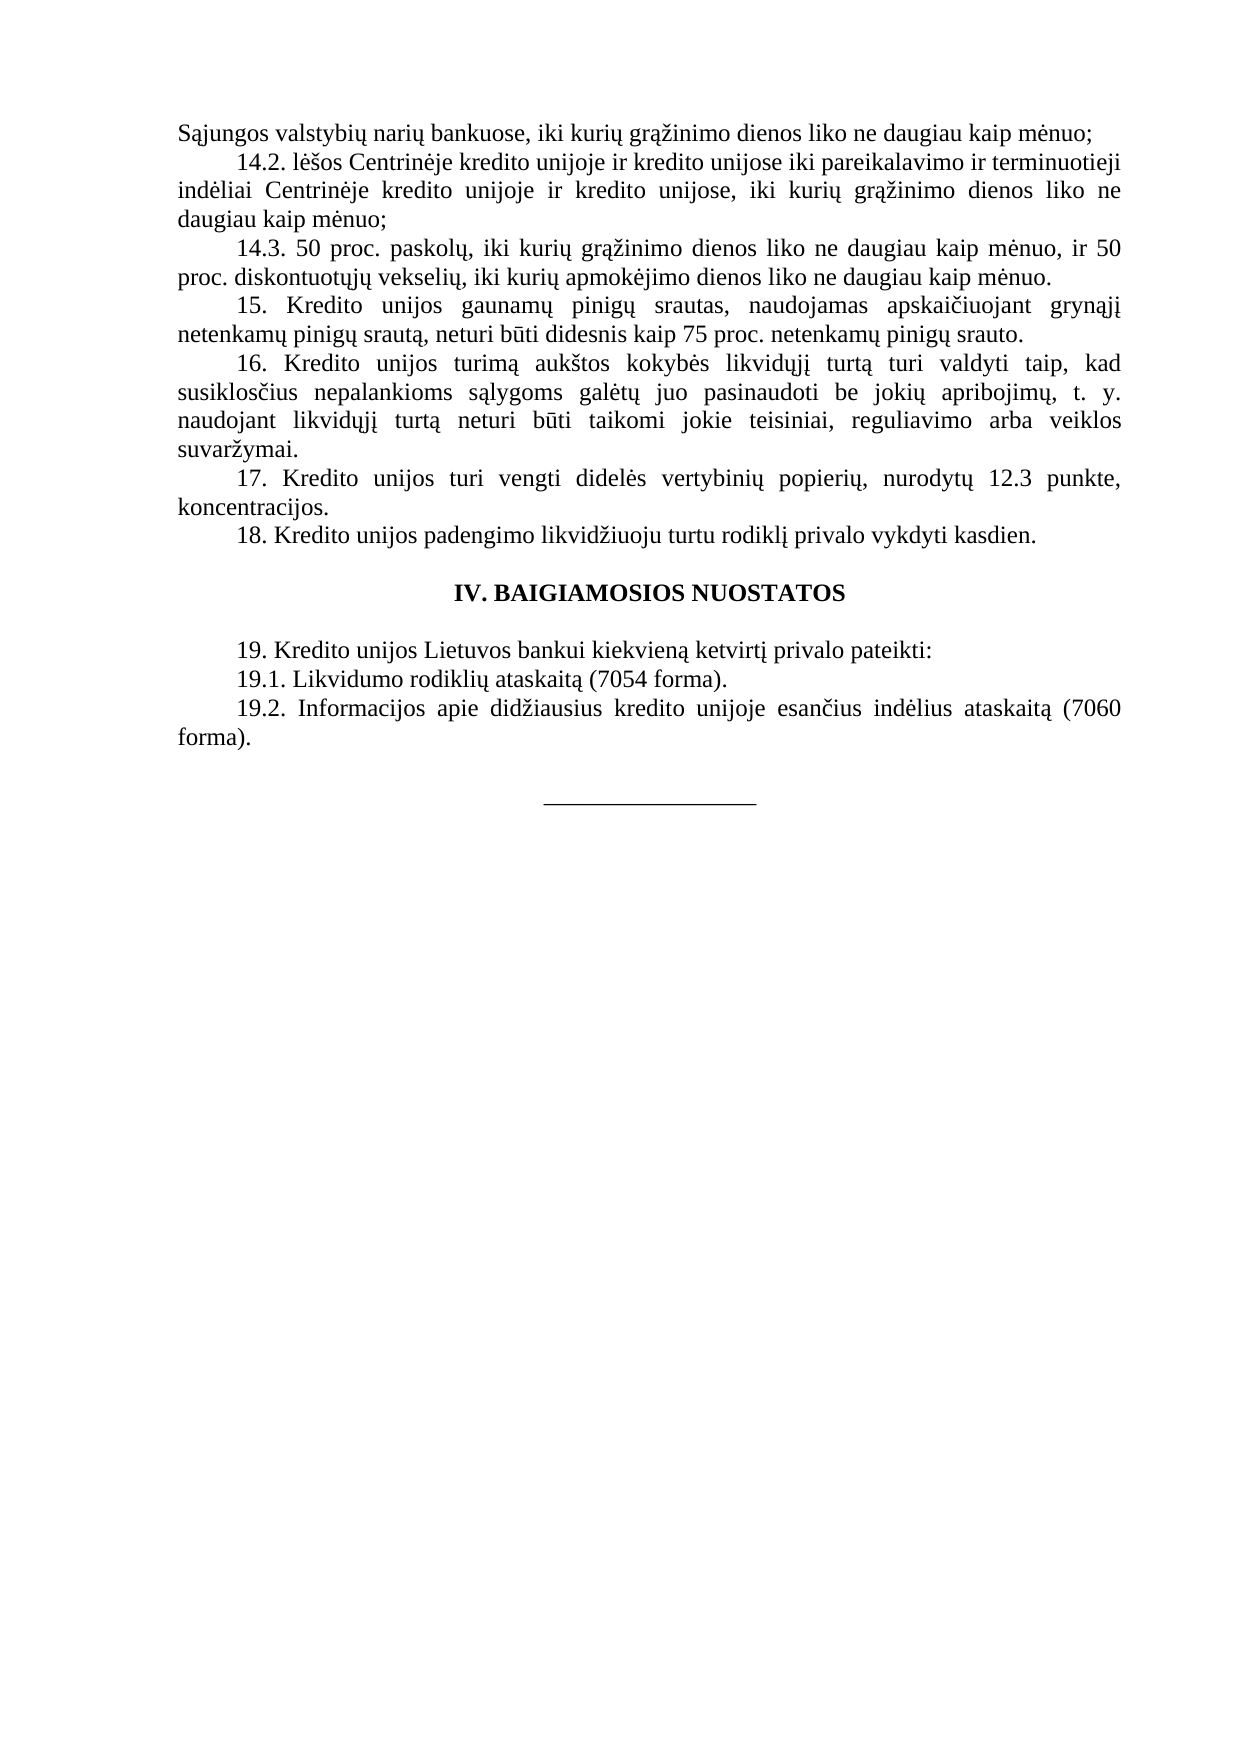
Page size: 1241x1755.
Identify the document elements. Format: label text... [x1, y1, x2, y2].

text _________________ [177, 779, 1122, 808]
text 19.2. Informacijos apie didžiausius kredito unijoje esančius indėlius ataskaitą (7060 forma). [177, 693, 1122, 751]
text 19.1. Likvidumo rodiklių ataskaitą (7054 forma). [177, 664, 1122, 693]
text IV. BAIGIAMOSIOS NUOSTATOS [177, 578, 1122, 607]
text 17. Kredito unijos turi vengti didelės vertybinių popierių, nurodytų 12.3 punkte, koncentracijos. [177, 463, 1122, 521]
text 14.3. 50 proc. paskolų, iki kurių grąžinimo dienos liko ne daugiau kaip mėnuo, ir 50 proc. diskontuotųjų vekselių, iki kurių apmokėjimo dienos liko ne daugiau kaip mėnuo. [177, 233, 1122, 291]
text 15. Kredito unijos gaunamų pinigų srautas, naudojamas apskaičiuojant grynąjį netenkamų pinigų srautą, neturi būti didesnis kaip 75 proc. netenkamų pinigų srauto. [177, 291, 1122, 348]
text 18. Kredito unijos padengimo likvidžiuoju turtu rodiklį privalo vykdyti kasdien. [177, 521, 1122, 549]
text Sąjungos valstybių narių bankuose, iki kurių grąžinimo dienos liko ne daugiau kaip mėnuo; [177, 118, 1122, 147]
text 19. Kredito unijos Lietuvos bankui kiekvieną ketvirtį privalo pateikti: [177, 636, 1122, 664]
text 14.2. lėšos Centrinėje kredito unijoje ir kredito unijose iki pareikalavimo ir terminuotieji indėliai Centrinėje kredito unijoje ir kredito unijose, iki kurių grąžinimo dienos liko ne daugiau kaip mėnuo; [177, 147, 1122, 233]
text 16. Kredito unijos turimą aukštos kokybės likvidųjį turtą turi valdyti taip, kad susiklosčius nepalankioms sąlygoms galėtų juo pasinaudoti be jokių apribojimų, t. y. naudojant likvidųjį turtą neturi būti taikomi jokie teisiniai, reguliavimo arba veiklos suvaržymai. [177, 348, 1122, 463]
